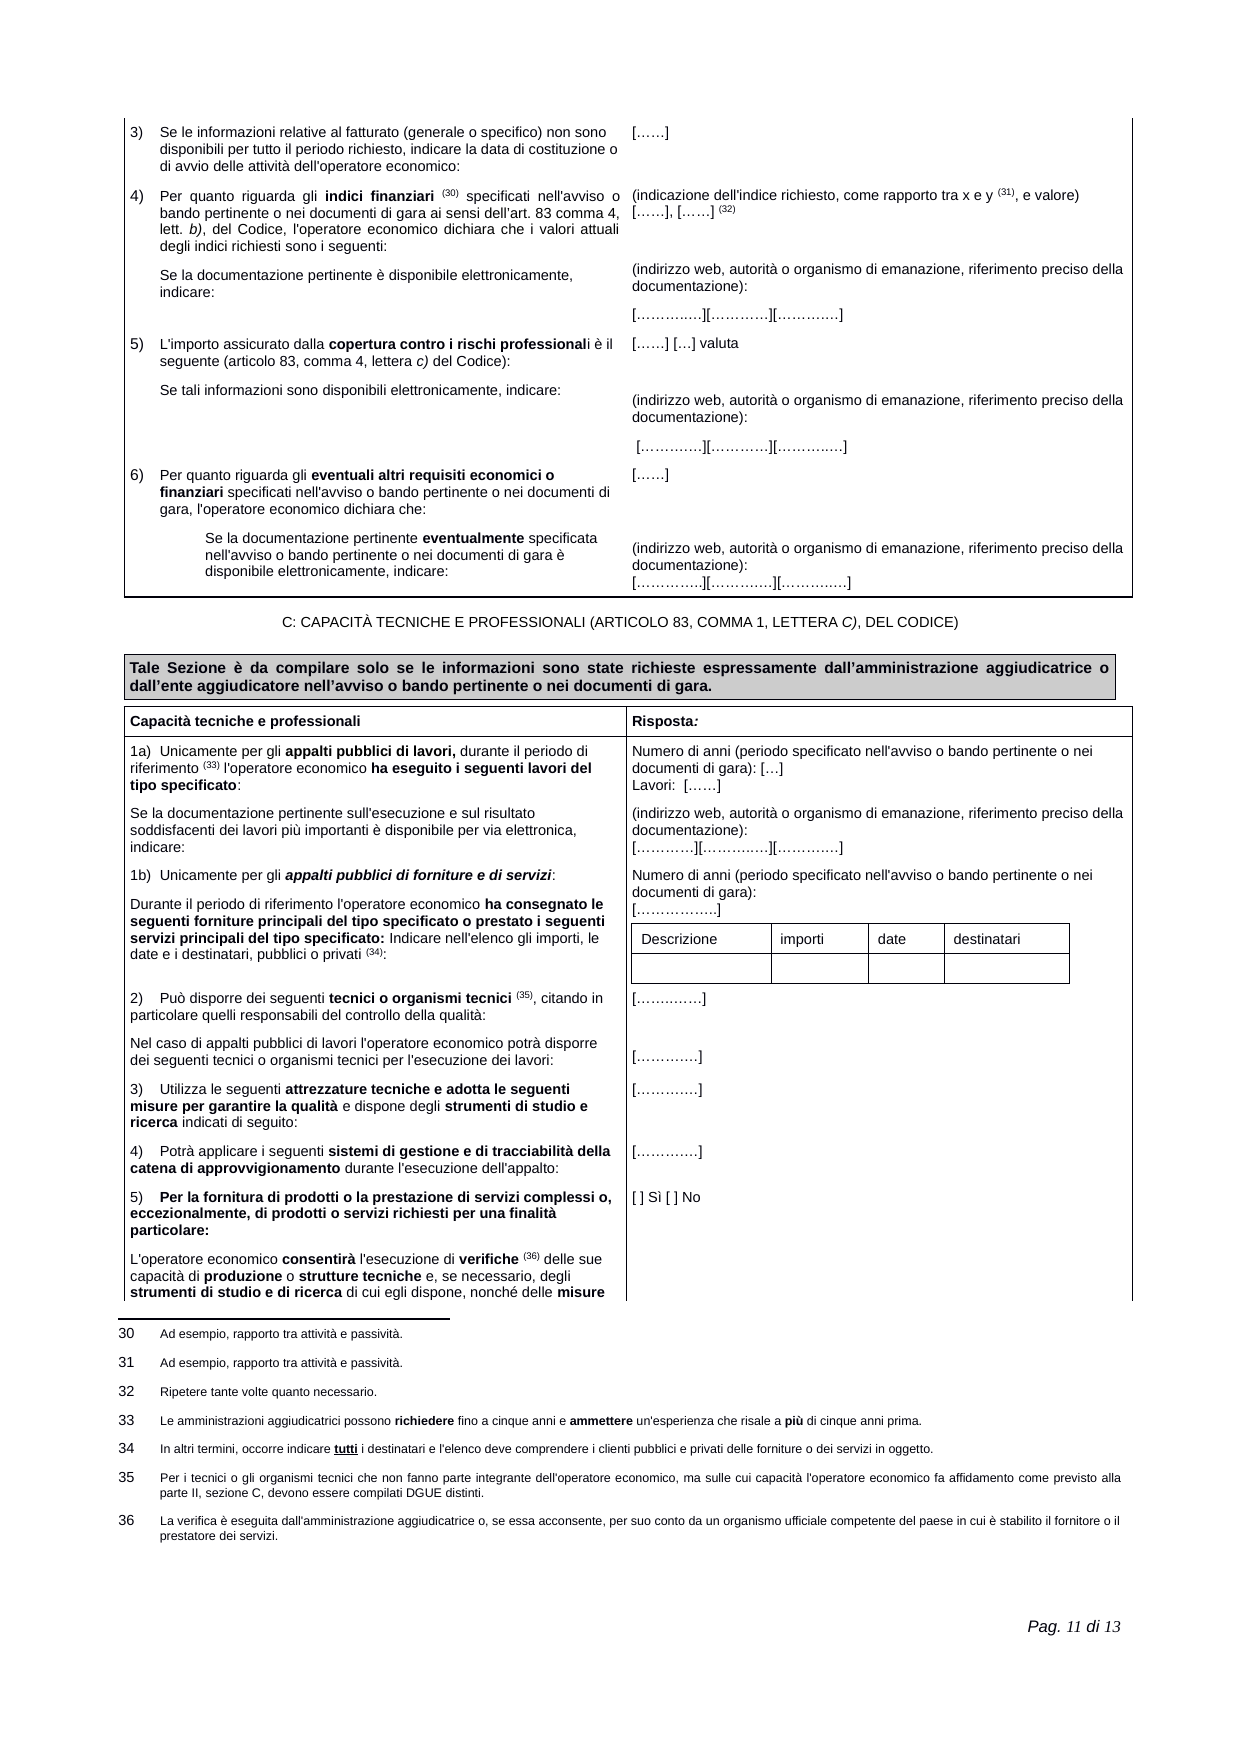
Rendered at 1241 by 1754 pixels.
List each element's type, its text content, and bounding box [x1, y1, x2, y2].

table_cell [772, 954, 868, 983]
table_cell (indicazione dell'indice richiesto, come rapporto tra x e y (), e valore) [……], [……] () (indirizzo web, autorità o organismo di emanazione, riferimento preciso della documentazione): [………..…][…………][……….…] [626, 180, 1132, 328]
table_cell 1a) Unicamente per gli appalti pubblici di lavori, durante il periodo di riferimento () l'operatore economico ha eseguito i seguenti lavori del tipo specificato: Se la documentazione pertinente sull'esecuzione e sul risultato soddisfacenti dei lavori più importanti è disponibile per via elettronica, indicare: [125, 737, 626, 861]
table_cell 3) Utilizza le seguenti attrezzature tecniche e adotta le seguenti misure per garantire la qualità e dispone degli strumenti di studio e ricerca indicati di seguito: [125, 1075, 626, 1137]
table_header Descrizione [632, 924, 771, 953]
table_cell 4) Potrà applicare i seguenti sistemi di gestione e di tracciabilità della catena di approvvigionamento durante l'esecuzione dell'appalto: [125, 1137, 626, 1182]
table_cell Numero di anni (periodo specificato nell'avviso o bando pertinente o nei documenti di gara): [……………..] [627, 861, 1132, 984]
table_cell [……….…] [627, 1075, 1132, 1137]
table_cell 5) Per la fornitura di prodotti o la prestazione di servizi complessi o, eccezionalmente, di prodotti o servizi richiesti per una finalità particolare: L'operatore economico consentirà l'esecuzione di verifiche () delle sue capacità di produzione o strutture tecniche e, se necessario, degli strumenti di studio e di ricerca di cui egli dispone, nonché delle misure [125, 1182, 626, 1301]
table_cell 1b) Unicamente per gli appalti pubblici di forniture e di servizi: Durante il periodo di riferimento l'operatore economico ha consegnato le seguenti forniture principali del tipo specificato o prestato i seguenti servizi principali del tipo specificato: Indicare nell'elenco gli importi, le date e i destinatari, pubblici o privati (): [125, 861, 626, 984]
table_header Capacità tecniche e professionali [125, 707, 626, 736]
table_cell [……] […] valuta (indirizzo web, autorità o organismo di emanazione, riferimento preciso della documentazione): [……….…][…………][………..…] [626, 329, 1132, 460]
table_cell [……] (indirizzo web, autorità o organismo di emanazione, riferimento preciso della documentazione): […………..][……….…][………..…] [626, 460, 1132, 596]
table_cell [ ] Sì [ ] No [627, 1182, 1132, 1301]
text Tale Sezione è da compilare solo se le informazioni sono state richieste espressamente dall’amministrazione aggiudicatrice o dall’ente aggiudicatore nell’avviso o bando pertinente o nei documenti di gara. [125, 655, 1115, 699]
title C: Capacità tecniche e professionali (Articolo 83, comma 1, lettera c), del Codice) [118, 614, 1122, 631]
table_cell Per quanto riguarda gli eventuali altri requisiti economici o finanziari specificati nell'avviso o bando pertinente o nei documenti di gara, l'operatore economico dichiara che: Se la documentazione pertinente eventualmente specificata nell'avviso o bando pertinente o nei documenti di gara è disponibile elettronicamente, indicare: [125, 460, 626, 596]
table_cell Numero di anni (periodo specificato nell'avviso o bando pertinente o nei documenti di gara): […] Lavori: [……] (indirizzo web, autorità o organismo di emanazione, riferimento preciso della documentazione): […………][………..…][……….…] [627, 737, 1132, 861]
table_cell [……….…] [627, 1137, 1132, 1182]
table_cell L'importo assicurato dalla copertura contro i rischi professionali è il seguente (articolo 83, comma 4, lettera c) del Codice): Se tali informazioni sono disponibili elettronicamente, indicare: [125, 329, 626, 460]
table_cell 3) Se le informazioni relative al fatturato (generale o specifico) non sono disponibili per tutto il periodo richiesto, indicare la data di costituzione o di avvio delle attività dell'operatore economico: [125, 118, 626, 180]
table_header importi [772, 924, 868, 953]
table_cell [……..……] [……….…] [627, 984, 1132, 1075]
table_cell [632, 954, 771, 983]
table_cell 2) Può disporre dei seguenti tecnici o organismi tecnici (), citando in particolare quelli responsabili del controllo della qualità: Nel caso di appalti pubblici di lavori l'operatore economico potrà disporre dei seguenti tecnici o organismi tecnici per l'esecuzione dei lavori: [125, 984, 626, 1075]
table_header destinatari [945, 924, 1069, 953]
table_header date [869, 924, 944, 953]
table_cell [945, 954, 1069, 983]
table_cell [869, 954, 944, 983]
table_cell Per quanto riguarda gli indici finanziari () specificati nell'avviso o bando pertinente o nei documenti di gara ai sensi dell’art. 83 comma 4, lett. b), del Codice, l'operatore economico dichiara che i valori attuali degli indici richiesti sono i seguenti: Se la documentazione pertinente è disponibile elettronicamente, indicare: [125, 180, 626, 328]
table_cell [……] [626, 118, 1132, 180]
table_header Risposta: [627, 707, 1132, 736]
